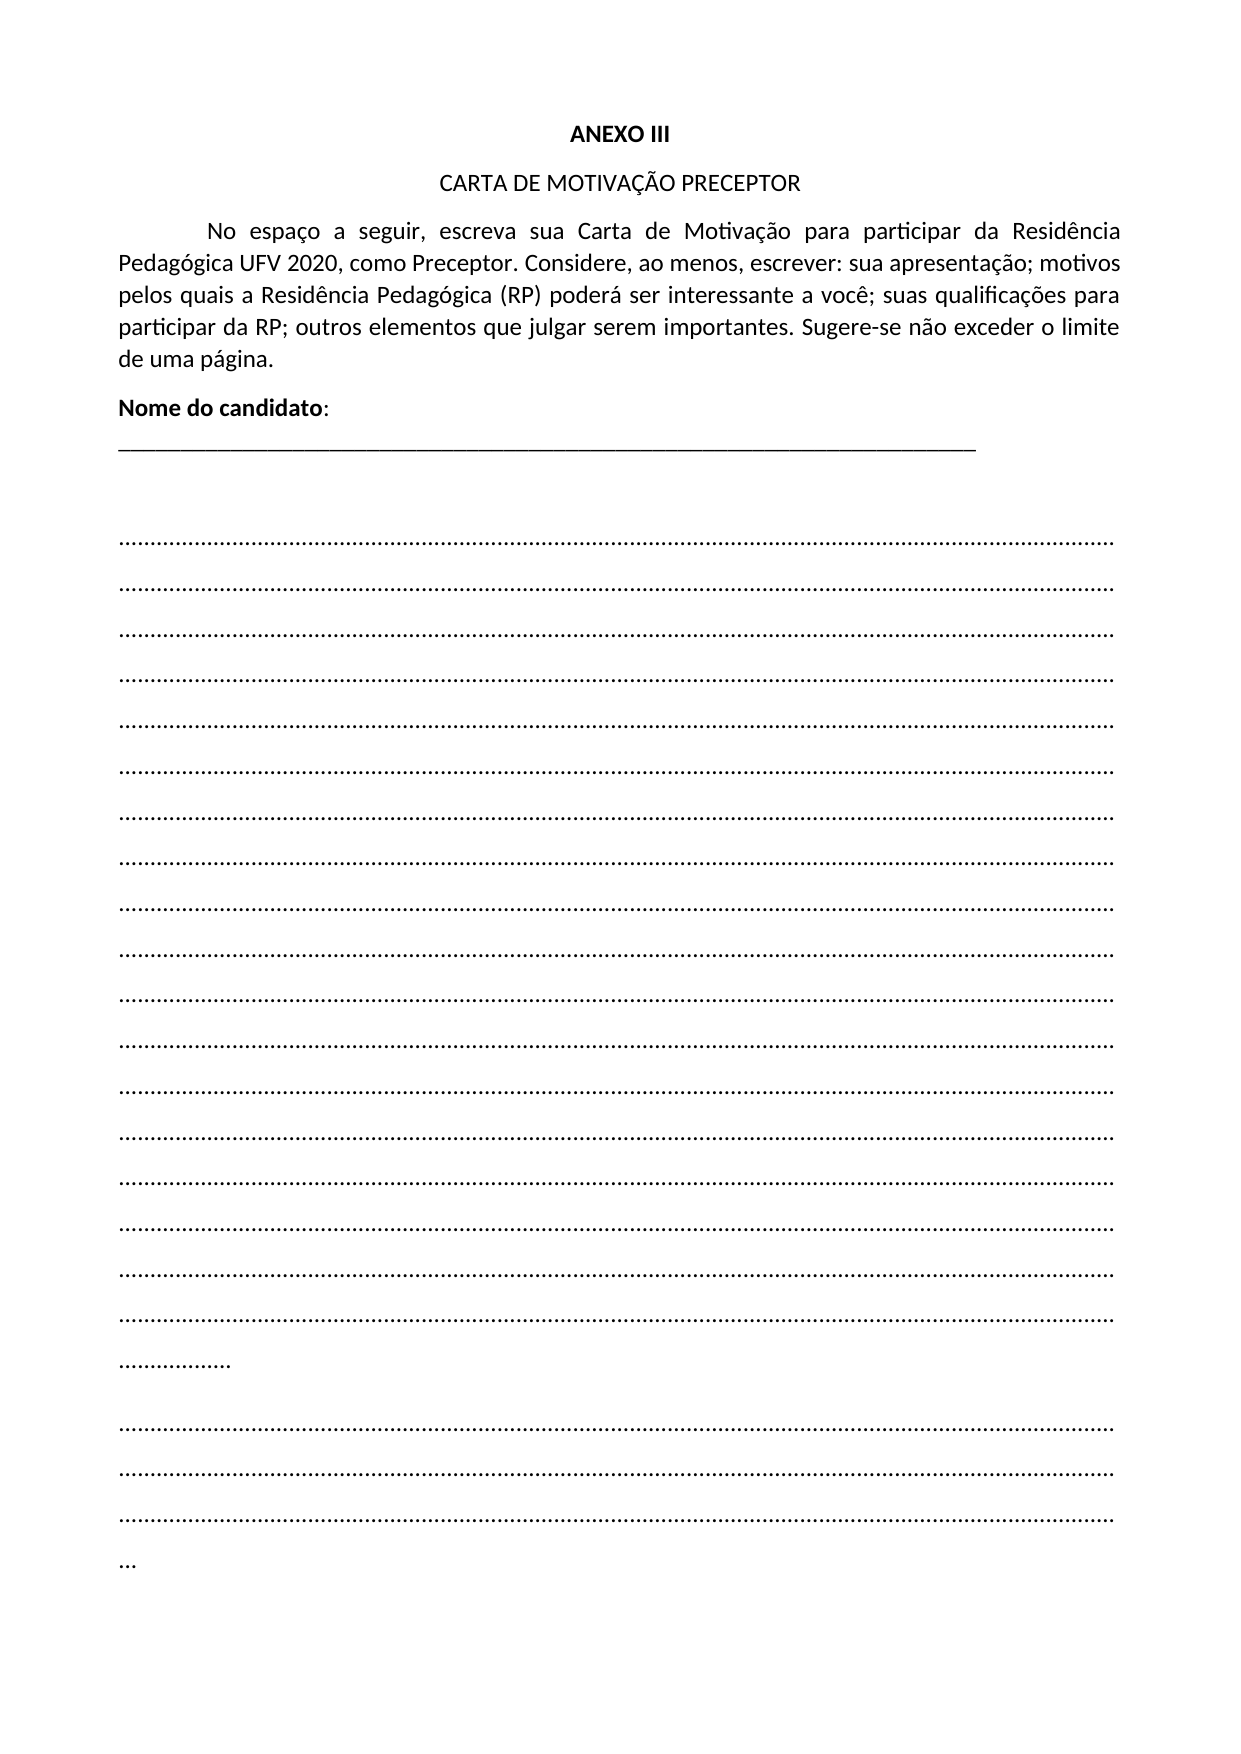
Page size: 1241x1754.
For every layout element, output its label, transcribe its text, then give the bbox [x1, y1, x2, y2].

text CARTA DE MOTIVAÇÃO PRECEPTOR [118, 167, 1122, 197]
text Nome do candidato: _____________________________________________________________________ [118, 392, 1122, 454]
text No espaço a seguir, escreva sua Carta de Motivação para participar da Residência Pedagógica UFV 2020, como Preceptor. Considere, ao menos, escrever: sua apresentação; motivos pelos quais a Residência Pedagógica (RP) poderá ser interessante a você; suas qualificações para participar da RP; outros elementos que julgar serem importantes. Sugere-se não exceder o limite de uma página. [118, 215, 1122, 374]
text ............................................................................................................................................................................................................................................................................................................................................................................................................................................................................................. [118, 1407, 1122, 1574]
text ANEXO III [118, 118, 1122, 149]
text .............................................................................................................................................................................................................................................................................................................................................................................................................................................................................................................................................................................................................................................................................................................................................................................................................................................................................................................................................................................................................................................................................................................................................................................................................................................................................................................................................................................................................................................................................................................................................................................................................................................................................................................................................................................................................................................................................................................................................................................................................................................................................................................................................................................................................................................................................................................................................................................................................................................................................................................................................................................................................................................................................................................................................................................................................................................................................................................................................................................. [118, 521, 1122, 1375]
